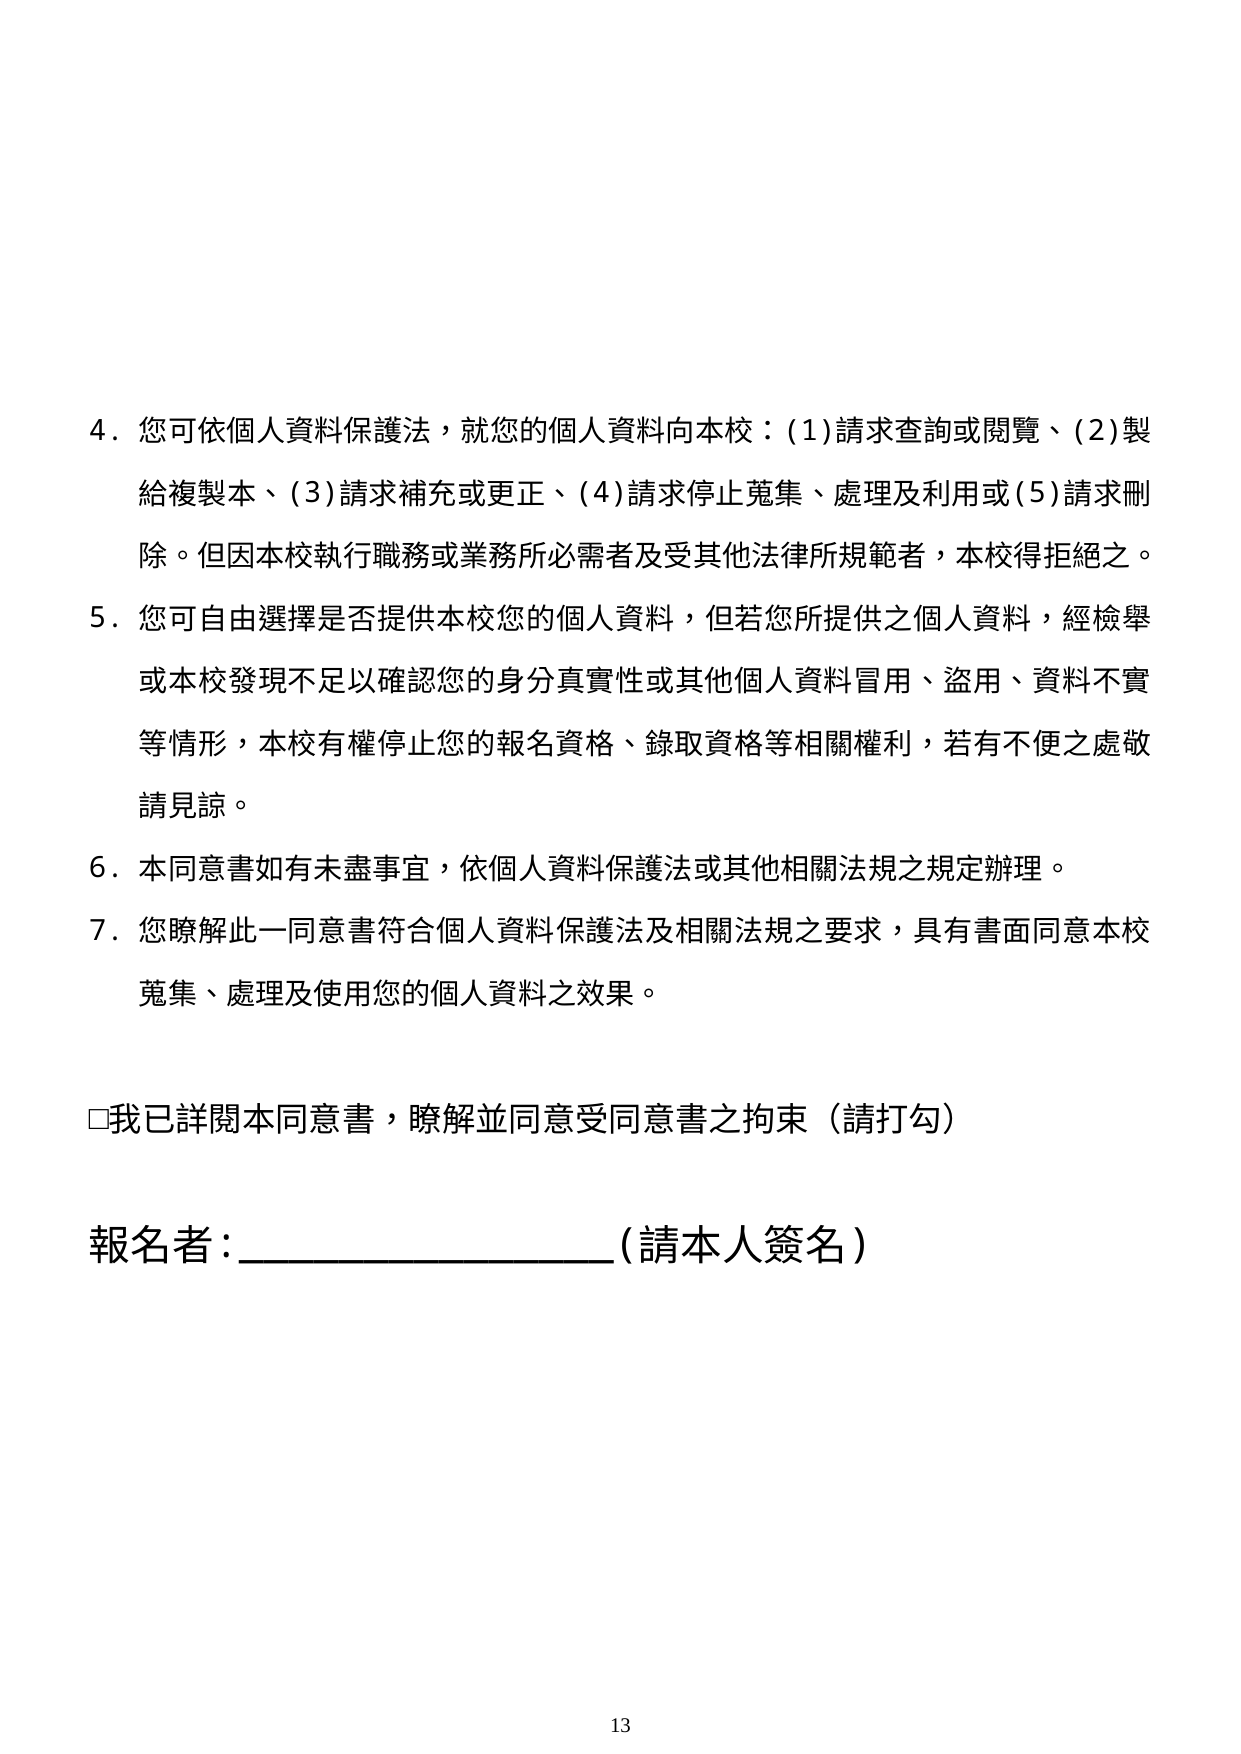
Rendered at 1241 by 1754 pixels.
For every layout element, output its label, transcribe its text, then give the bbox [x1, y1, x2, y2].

list 本同意書如有未盡事宜，依個人資料保護法或其他相關法規之規定辦理。 [89, 825, 1152, 887]
list 您可依個人資料保護法，就您的個人資料向本校：(1)請求查詢或閱覽、(2)製給複製本、(3)請求補充或更正、(4)請求停止蒐集、處理及利用或(5)請求刪除。但因本校執行職務或業務所必需者及受其他法律所規範者，本校得拒絕之。 [89, 387, 1152, 575]
list 您可自由選擇是否提供本校您的個人資料，但若您所提供之個人資料，經檢舉或本校發現不足以確認您的身分真實性或其他個人資料冒用、盜用、資料不實等情形，本校有權停止您的報名資格、錄取資格等相關權利，若有不便之處敬請見諒。 [89, 575, 1152, 825]
text □我已詳閱本同意書，瞭解並同意受同意書之拘束（請打勾） [89, 1075, 1152, 1137]
text 報名者:_______________(請本人簽名) [89, 1200, 1152, 1262]
list 您瞭解此一同意書符合個人資料保護法及相關法規之要求，具有書面同意本校蒐集、處理及使用您的個人資料之效果。 [89, 887, 1152, 1012]
